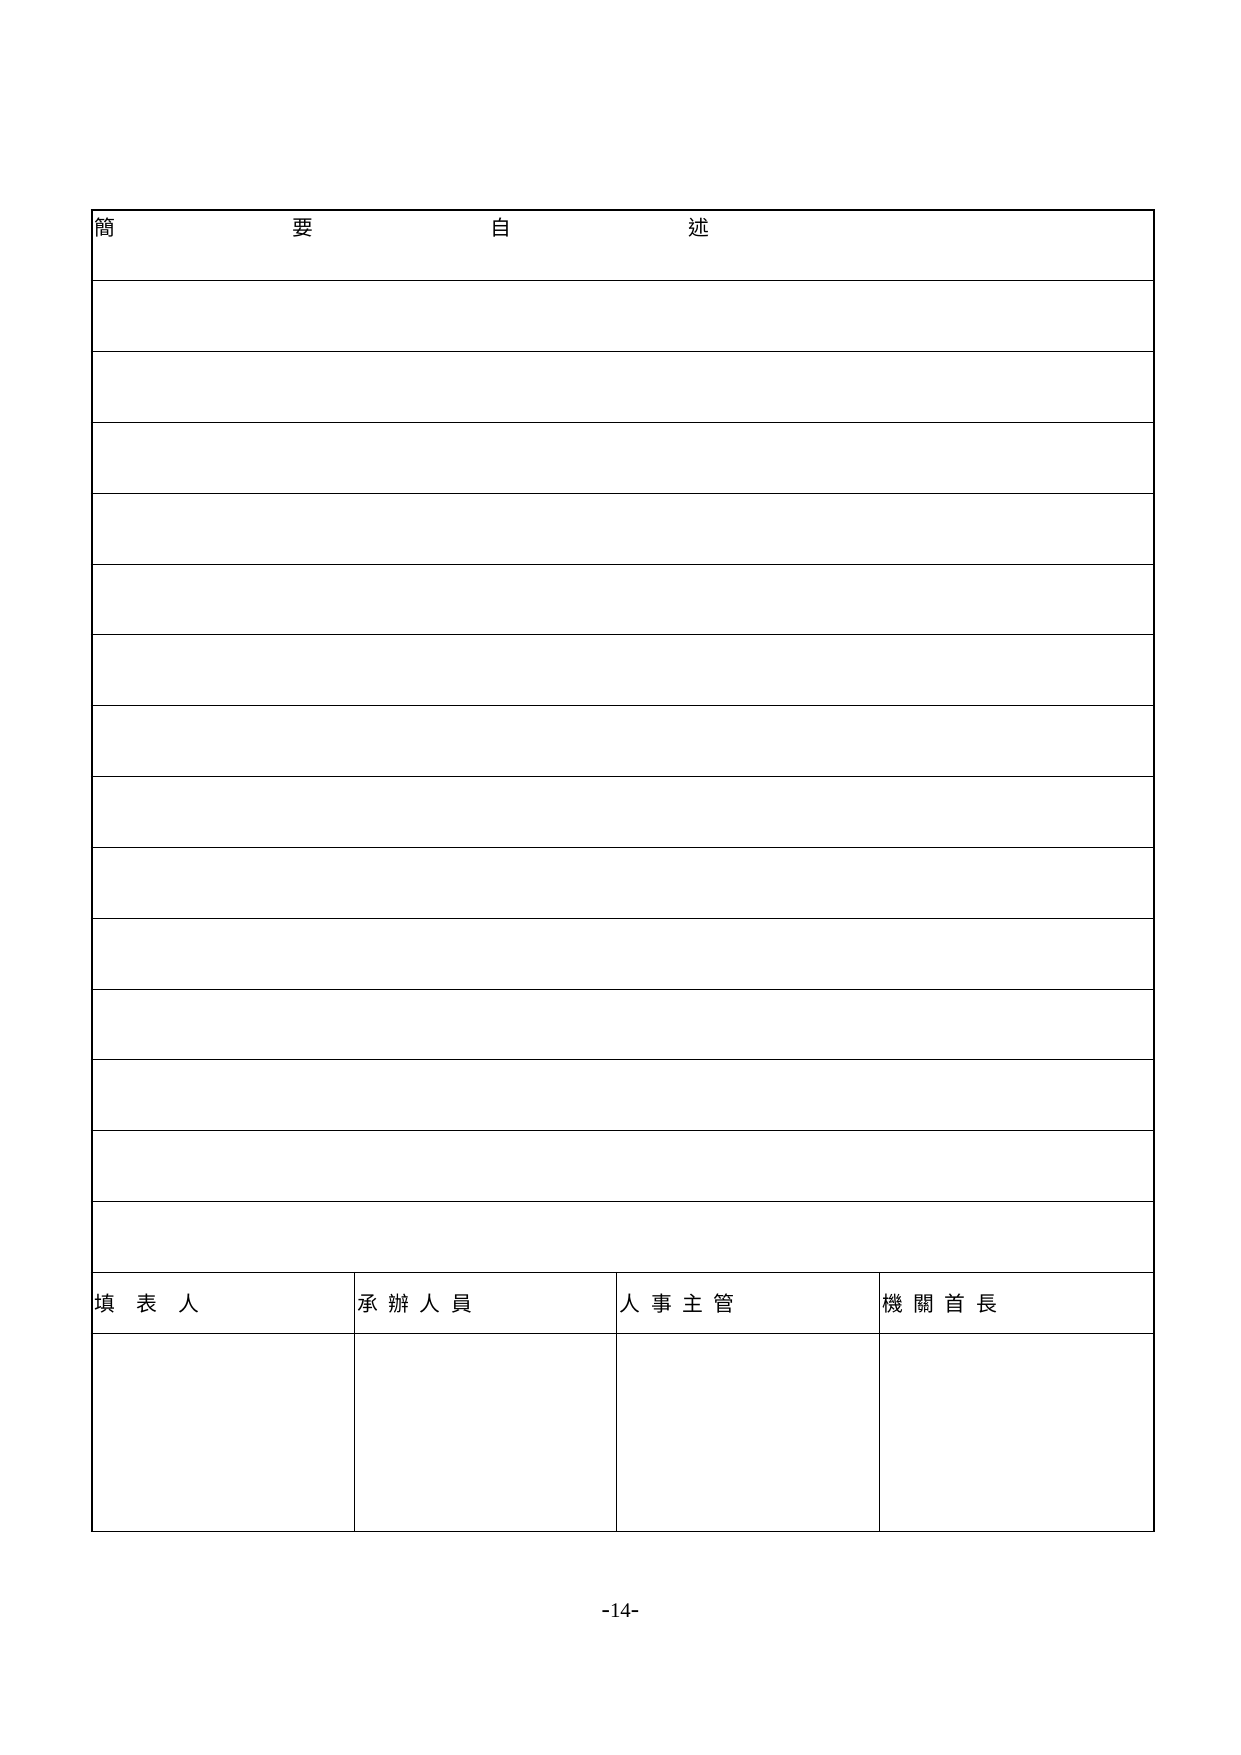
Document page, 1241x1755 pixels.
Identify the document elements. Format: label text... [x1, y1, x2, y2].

table_cell [880, 1334, 1153, 1531]
table_cell [93, 1334, 354, 1531]
table_cell [93, 494, 1153, 563]
table_cell [93, 706, 1153, 776]
table_cell [93, 565, 1153, 634]
table_cell [93, 423, 1153, 493]
table_cell [93, 635, 1153, 705]
table_cell [617, 1334, 879, 1531]
table_cell [93, 1060, 1153, 1130]
table_cell 填 表 人 [93, 1273, 354, 1333]
table_cell [93, 281, 1153, 351]
table_cell 機 關 首 長 [880, 1273, 1153, 1333]
table_cell [93, 1131, 1153, 1201]
table_cell [93, 1202, 1153, 1272]
table_cell 人 事 主 管 [617, 1273, 879, 1333]
table_cell [93, 352, 1153, 422]
table_cell [93, 919, 1153, 988]
table_cell [93, 777, 1153, 847]
table_cell [93, 848, 1153, 918]
table_cell [93, 990, 1153, 1059]
table_header 簡 要 自 述 [93, 211, 1153, 280]
table_cell [355, 1334, 616, 1531]
table_cell 承 辦 人 員 [355, 1273, 616, 1333]
